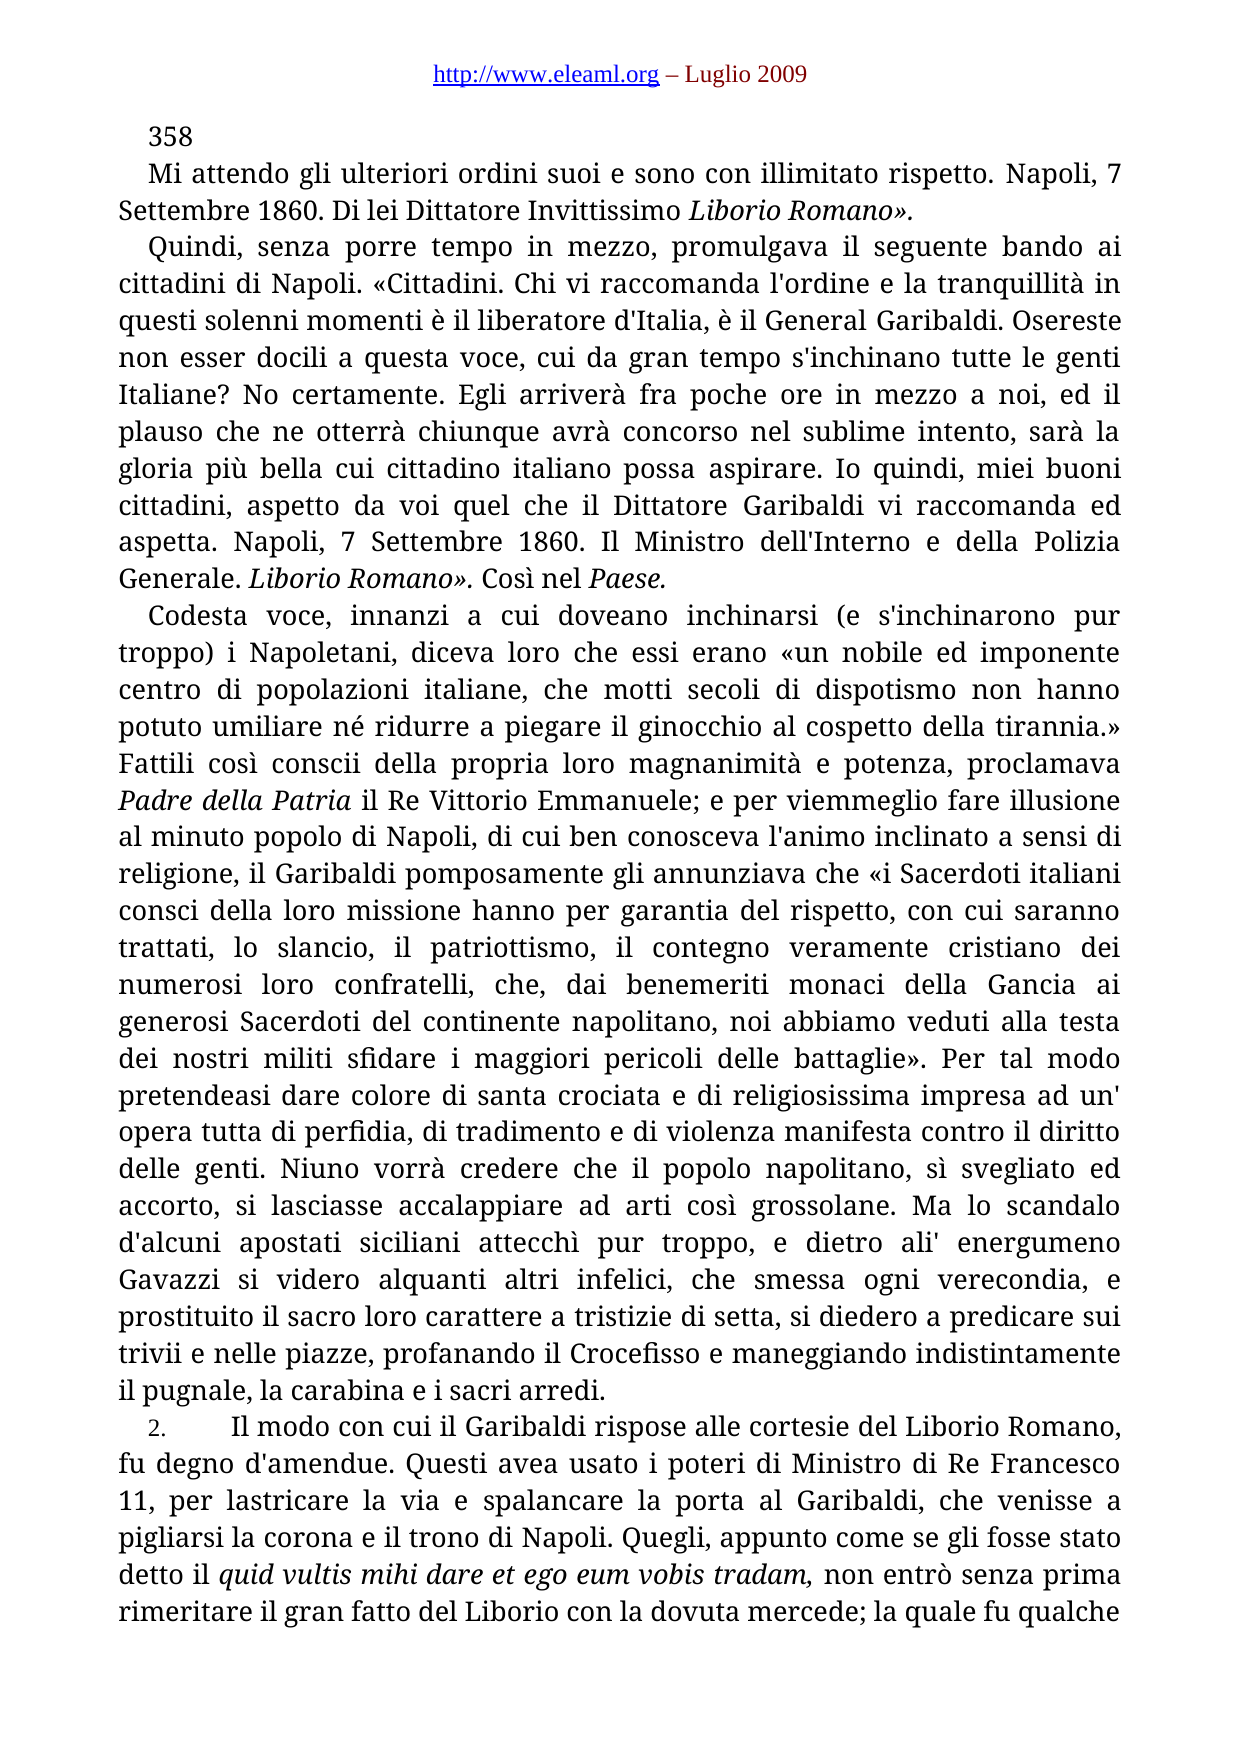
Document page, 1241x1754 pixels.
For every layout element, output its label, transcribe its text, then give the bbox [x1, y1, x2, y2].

text Codesta voce, innanzi a cui doveano inchinarsi (e s'inchinarono pur troppo) i Napoletani, diceva loro che essi erano «un nobile ed imponente centro di popolazioni italiane, che motti secoli di dispotismo non hanno potuto umiliare né ridurre a piegare il ginocchio al cospetto della tirannia.» Fattili così conscii della propria loro magnanimità e potenza, proclamava Padre della Patria il Re Vittorio Emmanuele; e per viemmeglio fare illusione al minuto popolo di Napoli, di cui ben conosceva l'animo inclinato a sensi di religione, il Garibaldi pomposamente gli annunziava che «i Sacerdoti italiani consci della loro missione hanno per garantia del rispetto, con cui saranno trattati, lo slancio, il patriottismo, il contegno veramente cristiano dei numerosi loro confratelli, che, dai benemeriti monaci della Gancia ai generosi Sacerdoti del continente napolitano, noi abbiamo veduti alla testa dei nostri militi sfidare i maggiori pericoli delle battaglie». Per tal modo pretendeasi dare colore di santa crociata e di religiosissima impresa ad un' opera tutta di perfidia, di tradimento e di violenza manifesta contro il diritto delle genti. Niuno vorrà credere che il popolo napolitano, sì svegliato ed accorto, si lasciasse accalappiare ad arti così grossolane. Ma lo scandalo d'alcuni apostati siciliani attecchì pur troppo, e dietro ali' energumeno Gavazzi si videro alquanti altri infelici, che smessa ogni verecondia, e prostituito il sacro loro carattere a tristizie di setta, si diedero a predicare sui trivii e nelle piazze, profanando il Crocefisso e maneggiando indistintamente il pugnale, la carabina e i sacri arredi. [118, 597, 1122, 1408]
text Quindi, senza porre tempo in mezzo, promulgava il seguente bando ai cittadini di Napoli. «Cittadini. Chi vi raccomanda l'ordine e la tranquillità in questi solenni momenti è il liberatore d'Italia, è il General Garibaldi. Osereste non esser docili a questa voce, cui da gran tempo s'inchinano tutte le genti Italiane? No certamente. Egli arriverà fra poche ore in mezzo a noi, ed il plauso che ne otterrà chiunque avrà concorso nel sublime intento, sarà la gloria più bella cui cittadino italiano possa aspirare. Io quindi, miei buoni cittadini, aspetto da voi quel che il Dittatore Garibaldi vi raccomanda ed aspetta. Napoli, 7 Settembre 1860. Il Ministro dell'Interno e della Polizia Generale. Liborio Romano». Così nel Paese. [118, 228, 1122, 597]
text Mi attendo gli ulteriori ordini suoi e sono con illimitato rispetto. Napoli, 7 Settembre 1860. Di lei Dittatore Invittissimo Liborio Romano». [118, 154, 1122, 228]
text 358 [118, 117, 1122, 154]
list Il modo con cui il Garibaldi rispose alle cortesie del Liborio Romano, fu degno d'amendue. Questi avea usato i poteri di Ministro di Re Francesco 11, per lastricare la via e spalancare la porta al Garibaldi, che venisse a pigliarsi la corona e il trono di Napoli. Quegli, appunto come se gli fosse stato detto il quid vultis mihi dare et ego eum vobis tradam, non entrò senza prima rimeritare il gran fatto del Liborio con la dovuta mercede; la quale fu qualche [118, 1408, 1122, 1629]
